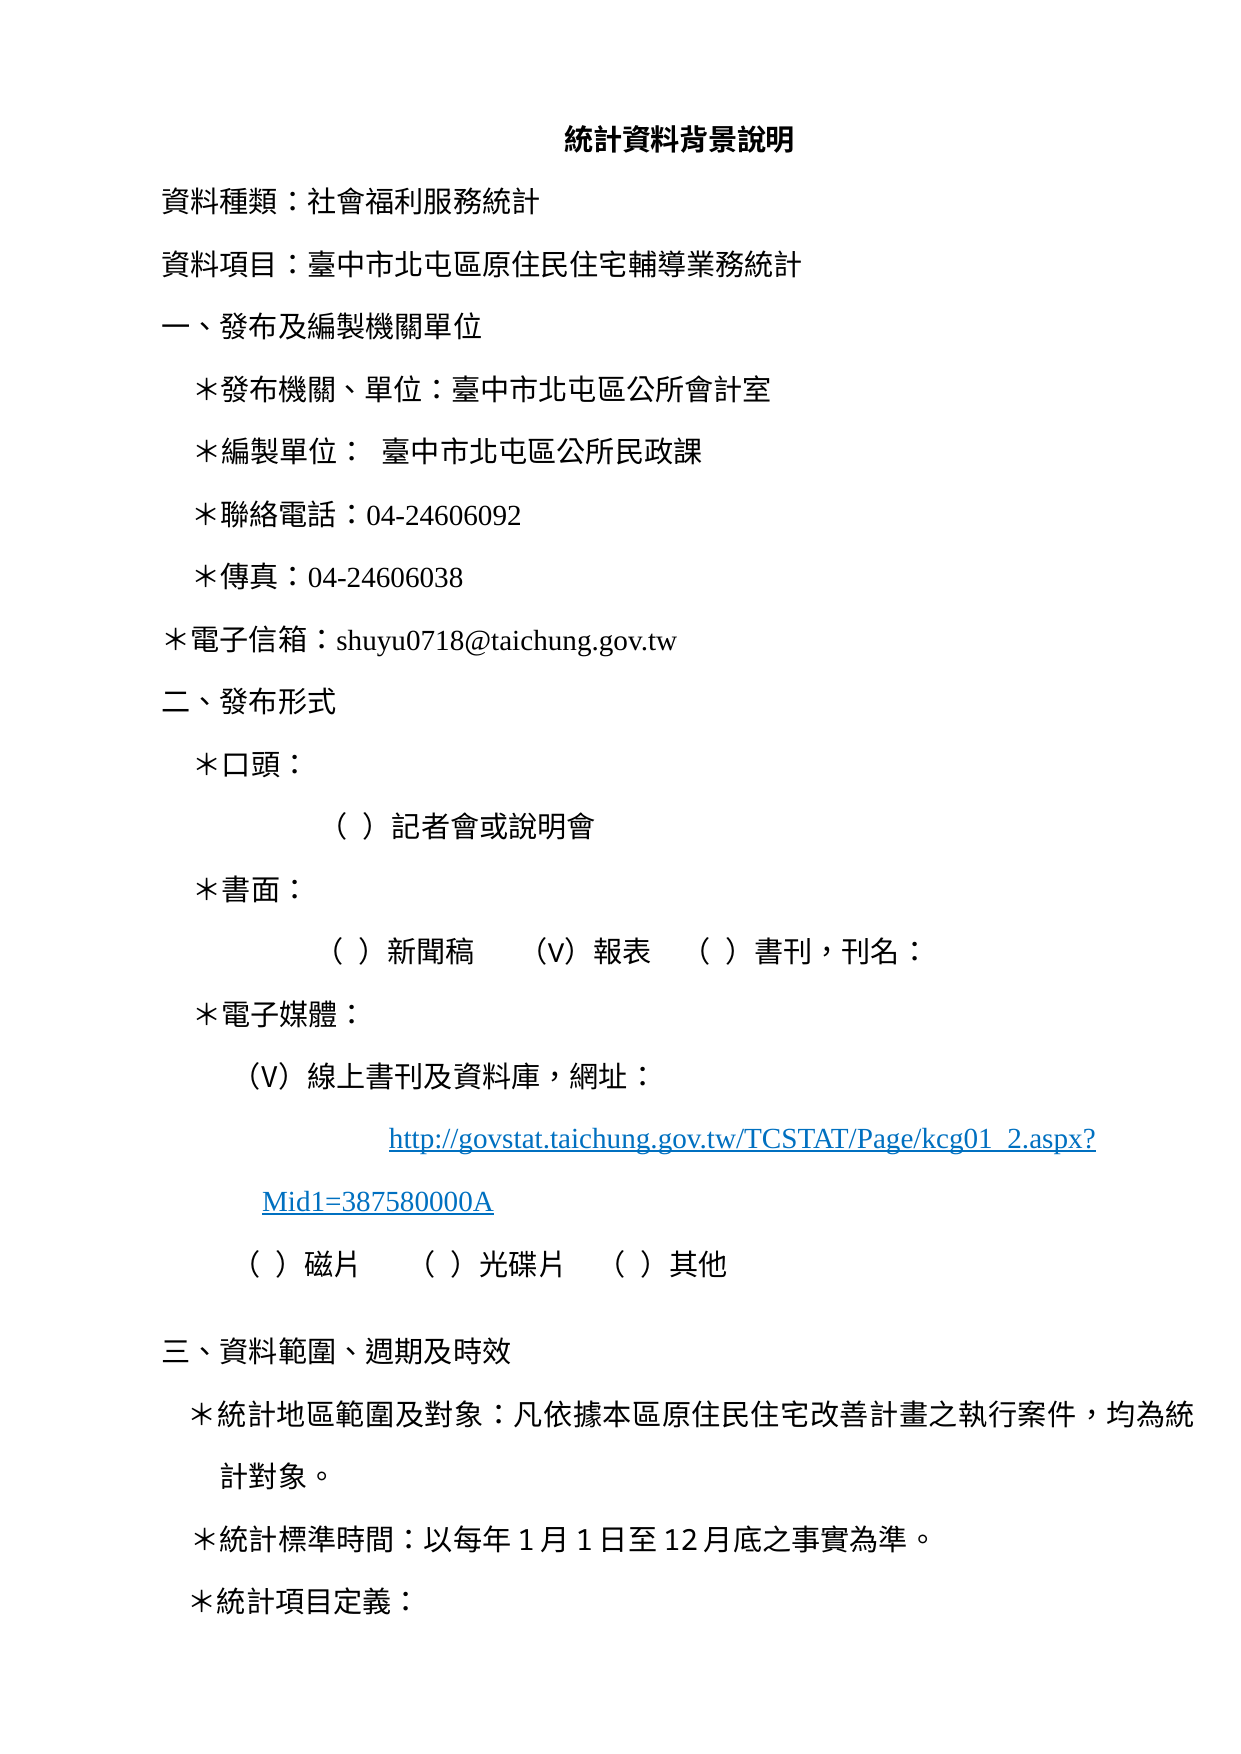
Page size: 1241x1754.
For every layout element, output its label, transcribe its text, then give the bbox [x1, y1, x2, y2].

table_header 統計資料背景說明 資料種類：社會福利服務統計 資料項目：臺中市北屯區原住民住宅輔導業務統計 一、發布及編製機關單位 ＊發布機關、單位：臺中市北屯區公所會計室 ＊編製單位： 臺中市北屯區公所民政課 ＊聯絡電話：04-24606092 ＊傳真：04-24606038 ＊電子信箱：shuyu0718@taichung.gov.tw 二、發布形式 口頭： （ ）記者會或說明會 書面： （ ）新聞稿 （V）報表 （ ）書刊，刊名： ＊電子媒體： （V）線上書刊及資料庫，網址： http://govstat.taichung.gov.tw/TCSTAT/Page/kcg01_2.aspx?Mid1=387580000A （ ）磁片 （ ）光碟片 （ ）其他 三、資料範圍、週期及時效 ＊統計地區範圍及對象：凡依據本區原住民住宅改善計畫之執行案件，均為統計對象。 ＊統計標準時間：以每年1月1日至12月底之事實為準。 ＊統計項目定義： [150, 96, 1209, 1621]
